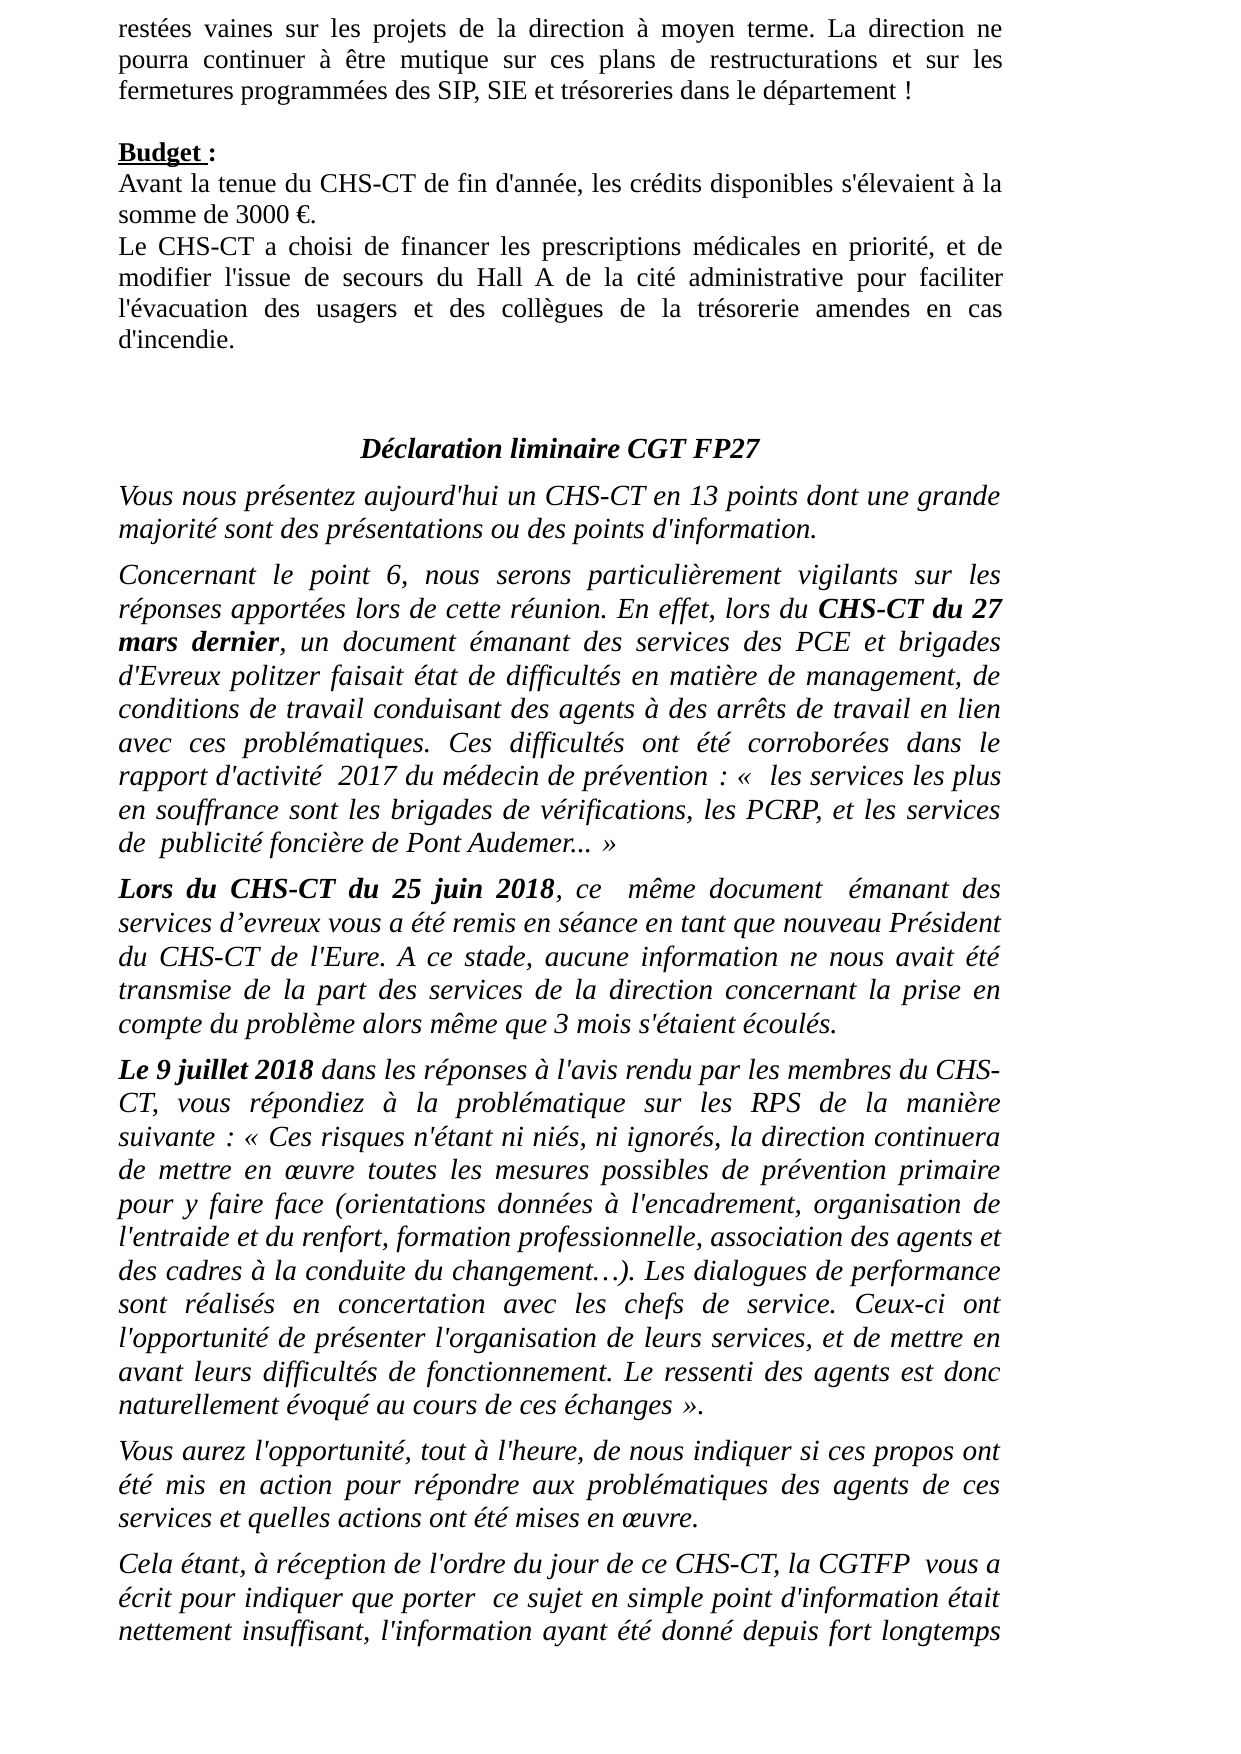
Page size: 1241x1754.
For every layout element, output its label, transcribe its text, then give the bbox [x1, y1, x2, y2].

text Avant la tenue du CHS-CT de fin d'année, les crédits disponibles s'élevaient à la somme de 3000 €. [118, 167, 1004, 230]
text Cela étant, à réception de l'ordre du jour de ce CHS-CT, la CGTFP vous a écrit pour indiquer que porter ce sujet en simple point d'information était nettement insuffisant, l'information ayant été donné depuis fort longtemps [118, 1546, 1004, 1647]
text Budget : [118, 136, 1004, 167]
text Lors du CHS-CT du 25 juin 2018, ce même document émanant des services d’evreux vous a été remis en séance en tant que nouveau Président du CHS-CT de l'Eure. A ce stade, aucune information ne nous avait été transmise de la part des services de la direction concernant la prise en compte du problème alors même que 3 mois s'étaient écoulés. [118, 872, 1004, 1039]
text Vous nous présentez aujourd'hui un CHS-CT en 13 points dont une grande majorité sont des présentations ou des points d'information. [118, 478, 1004, 545]
text Vous aurez l'opportunité, tout à l'heure, de nous indiquer si ces propos ont été mis en action pour répondre aux problématiques des agents de ces services et quelles actions ont été mises en œuvre. [118, 1433, 1004, 1534]
text Le CHS-CT a choisi de financer les prescriptions médicales en priorité, et de modifier l'issue de secours du Hall A de la cité administrative pour faciliter l'évacuation des usagers et des collègues de la trésorerie amendes en cas d'incendie. [118, 230, 1004, 354]
text Le 9 juillet 2018 dans les réponses à l'avis rendu par les membres du CHS-CT, vous répondiez à la problématique sur les RPS de la manière suivante : « Ces risques n'étant ni niés, ni ignorés, la direction continuera de mettre en œuvre toutes les mesures possibles de prévention primaire pour y faire face (orientations données à l'encadrement, organisation de l'entraide et du renfort, formation professionnelle, association des agents et des cadres à la conduite du changement…). Les dialogues de performance sont réalisés en concertation avec les chefs de service. Ceux-ci ont l'opportunité de présenter l'organisation de leurs services, et de mettre en avant leurs difficultés de fonctionnement. Le ressenti des agents est donc naturellement évoqué au cours de ces échanges ». [118, 1052, 1004, 1421]
text restées vaines sur les projets de la direction à moyen terme. La direction ne pourra continuer à être mutique sur ces plans de restructurations et sur les fermetures programmées des SIP, SIE et trésoreries dans le département ! [118, 12, 1004, 105]
text Déclaration liminaire CGT FP27 [118, 432, 1004, 465]
text Concernant le point 6, nous serons particulièrement vigilants sur les réponses apportées lors de cette réunion. En effet, lors du CHS-CT du 27 mars dernier, un document émanant des services des PCE et brigades d'Evreux politzer faisait état de difficultés en matière de management, de conditions de travail conduisant des agents à des arrêts de travail en lien avec ces problématiques. Ces difficultés ont été corroborées dans le rapport d'activité 2017 du médecin de prévention : « les services les plus en souffrance sont les brigades de vérifications, les PCRP, et les services de publicité foncière de Pont Audemer... » [118, 557, 1004, 859]
